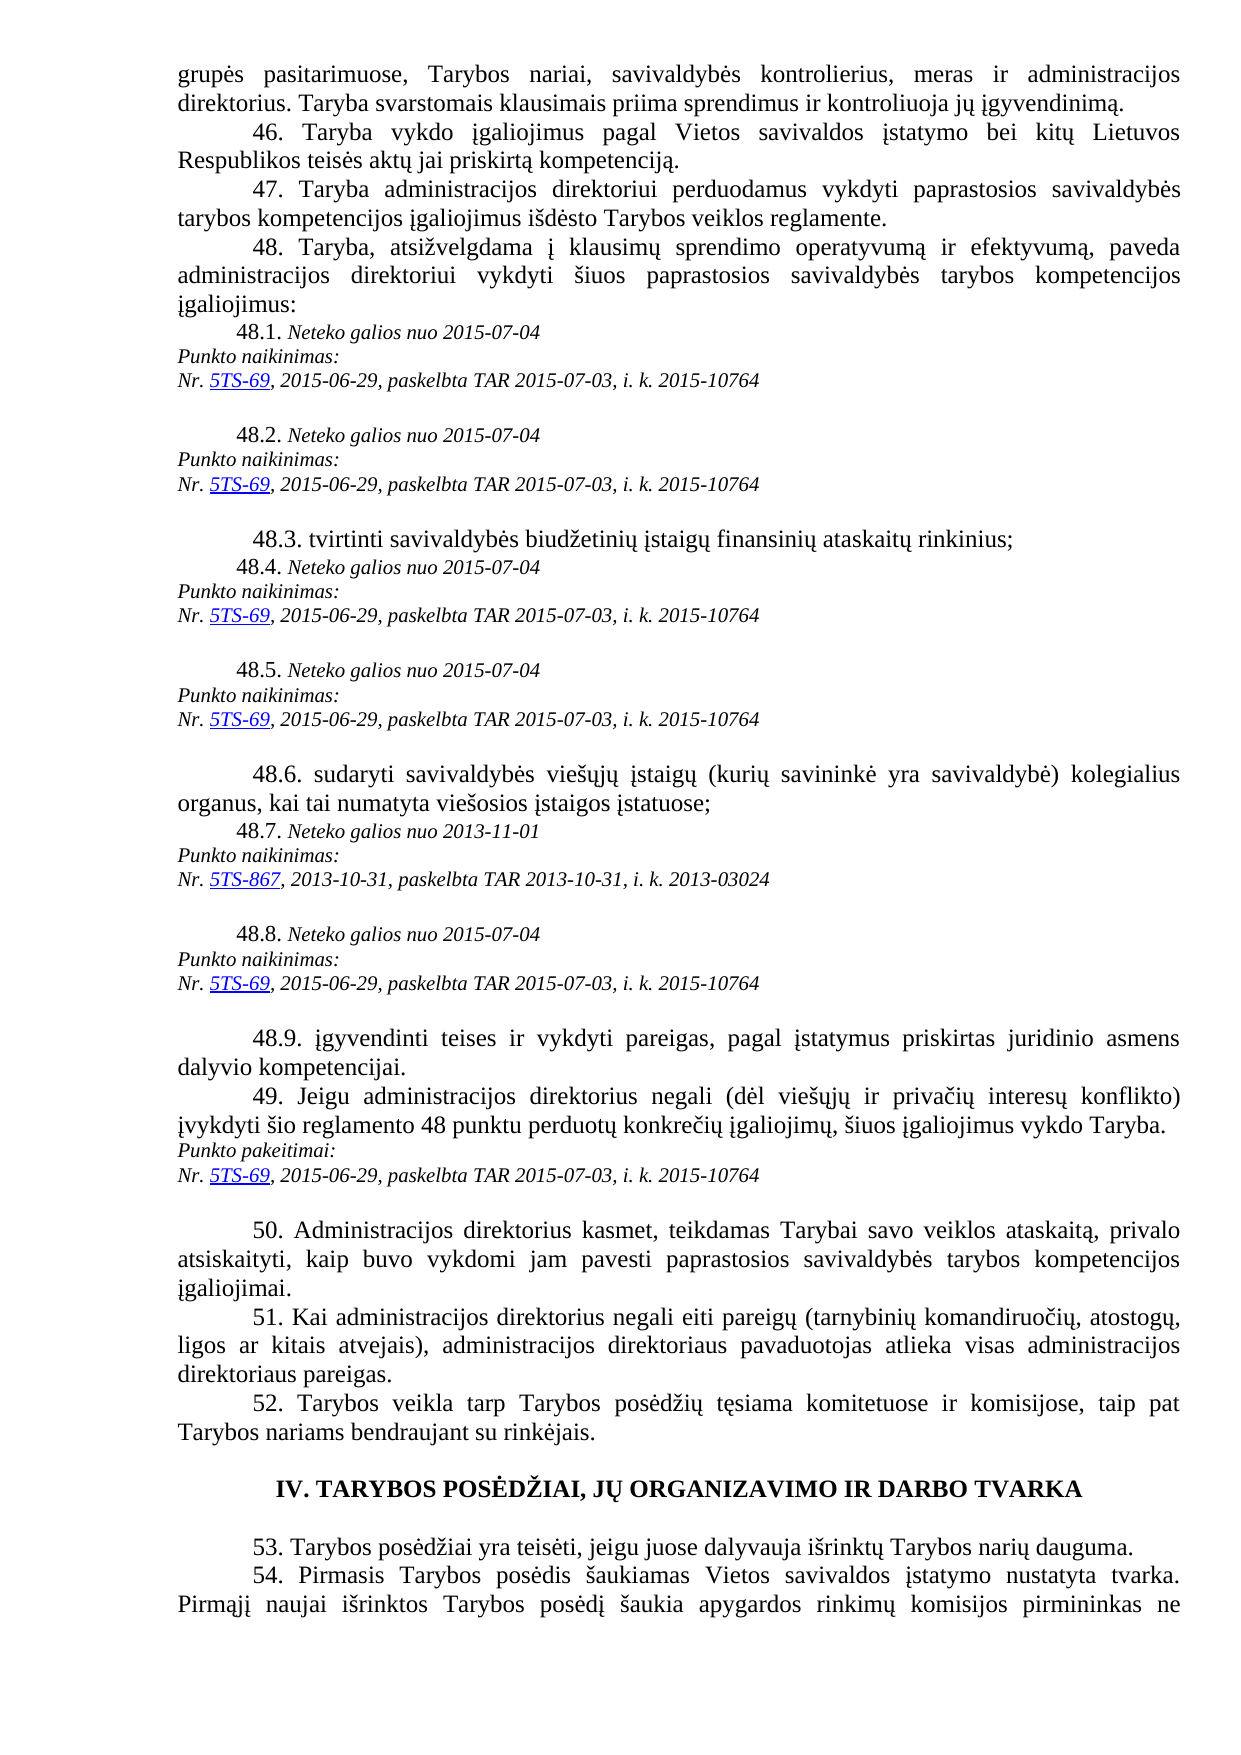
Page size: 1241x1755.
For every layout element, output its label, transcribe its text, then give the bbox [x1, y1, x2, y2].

text 48.1. Neteko galios nuo 2015-07-04 [177, 318, 1181, 344]
text 48.9. įgyvendinti teises ir vykdyti pareigas, pagal įstatymus priskirtas juridinio asmens dalyvio kompetencijai. [177, 1023, 1181, 1081]
text grupės pasitarimuose, Tarybos nariai, savivaldybės kontrolierius, meras ir administracijos direktorius. Taryba svarstomais klausimais priima sprendimus ir kontroliuoja jų įgyvendinimą. [177, 59, 1181, 117]
text Nr. 5TS-867, 2013-10-31, paskelbta TAR 2013-10-31, i. k. 2013-03024 [177, 867, 1181, 891]
text Punkto naikinimas: [177, 683, 1181, 707]
text 47. Taryba administracijos direktoriui perduodamus vykdyti paprastosios savivaldybės tarybos kompetencijos įgaliojimus išdėsto Tarybos veiklos reglamente. [177, 174, 1181, 232]
text Nr. 5TS-69, 2015-06-29, paskelbta TAR 2015-07-03, i. k. 2015-10764 [177, 971, 1181, 995]
text 48.6. sudaryti savivaldybės viešųjų įstaigų (kurių savininkė yra savivaldybė) kolegialius organus, kai tai numatyta viešosios įstaigos įstatuose; [177, 759, 1181, 817]
text 48.4. Neteko galios nuo 2015-07-04 [177, 553, 1181, 579]
text Nr. 5TS-69, 2015-06-29, paskelbta TAR 2015-07-03, i. k. 2015-10764 [177, 603, 1181, 627]
text 53. Tarybos posėdžiai yra teisėti, jeigu juose dalyvauja išrinktų Tarybos narių dauguma. [177, 1532, 1181, 1560]
text 51. Kai administracijos direktorius negali eiti pareigų (tarnybinių komandiruočių, atostogų, ligos ar kitais atvejais), administracijos direktoriaus pavaduotojas atlieka visas administracijos direktoriaus pareigas. [177, 1302, 1181, 1388]
text 48.5. Neteko galios nuo 2015-07-04 [177, 656, 1181, 683]
text Punkto naikinimas: [177, 447, 1181, 471]
text 46. Taryba vykdo įgaliojimus pagal Vietos savivaldos įstatymo bei kitų Lietuvos Respublikos teisės aktų jai priskirtą kompetenciją. [177, 117, 1181, 174]
text Punkto pakeitimai: [177, 1138, 1181, 1162]
text Punkto naikinimas: [177, 344, 1181, 368]
text Nr. 5TS-69, 2015-06-29, paskelbta TAR 2015-07-03, i. k. 2015-10764 [177, 707, 1181, 731]
text 50. Administracijos direktorius kasmet, teikdamas Tarybai savo veiklos ataskaitą, privalo atsiskaityti, kaip buvo vykdomi jam pavesti paprastosios savivaldybės tarybos kompetencijos įgaliojimai. [177, 1215, 1181, 1302]
text 48.7. Neteko galios nuo 2013-11-01 [177, 817, 1181, 843]
text Punkto naikinimas: [177, 843, 1181, 867]
text IV. TARYBOS POSĖDŽIAI, JŲ ORGANIZAVIMO IR DARBO TVARKA [177, 1474, 1181, 1503]
text 48.3. tvirtinti savivaldybės biudžetinių įstaigų finansinių ataskaitų rinkinius; [177, 524, 1181, 553]
text 54. Pirmasis Tarybos posėdis šaukiamas Vietos savivaldos įstatymo nustatyta tvarka. Pirmąjį naujai išrinktos Tarybos posėdį šaukia apygardos rinkimų komisijos pirmininkas ne [177, 1560, 1181, 1618]
text Nr. 5TS-69, 2015-06-29, paskelbta TAR 2015-07-03, i. k. 2015-10764 [177, 1162, 1181, 1187]
text 52. Tarybos veikla tarp Tarybos posėdžių tęsiama komitetuose ir komisijose, taip pat Tarybos nariams bendraujant su rinkėjais. [177, 1388, 1181, 1445]
text Punkto naikinimas: [177, 579, 1181, 603]
text Nr. 5TS-69, 2015-06-29, paskelbta TAR 2015-07-03, i. k. 2015-10764 [177, 471, 1181, 496]
text 48.8. Neteko galios nuo 2015-07-04 [177, 920, 1181, 947]
text Punkto naikinimas: [177, 947, 1181, 971]
text 49. Jeigu administracijos direktorius negali (dėl viešųjų ir privačių interesų konflikto) įvykdyti šio reglamento 48 punktu perduotų konkrečių įgaliojimų, šiuos įgaliojimus vykdo Taryba. [177, 1081, 1181, 1138]
text 48.2. Neteko galios nuo 2015-07-04 [177, 421, 1181, 447]
text 48. Taryba, atsižvelgdama į klausimų sprendimo operatyvumą ir efektyvumą, paveda administracijos direktoriui vykdyti šiuos paprastosios savivaldybės tarybos kompetencijos įgaliojimus: [177, 232, 1181, 318]
text Nr. 5TS-69, 2015-06-29, paskelbta TAR 2015-07-03, i. k. 2015-10764 [177, 368, 1181, 392]
